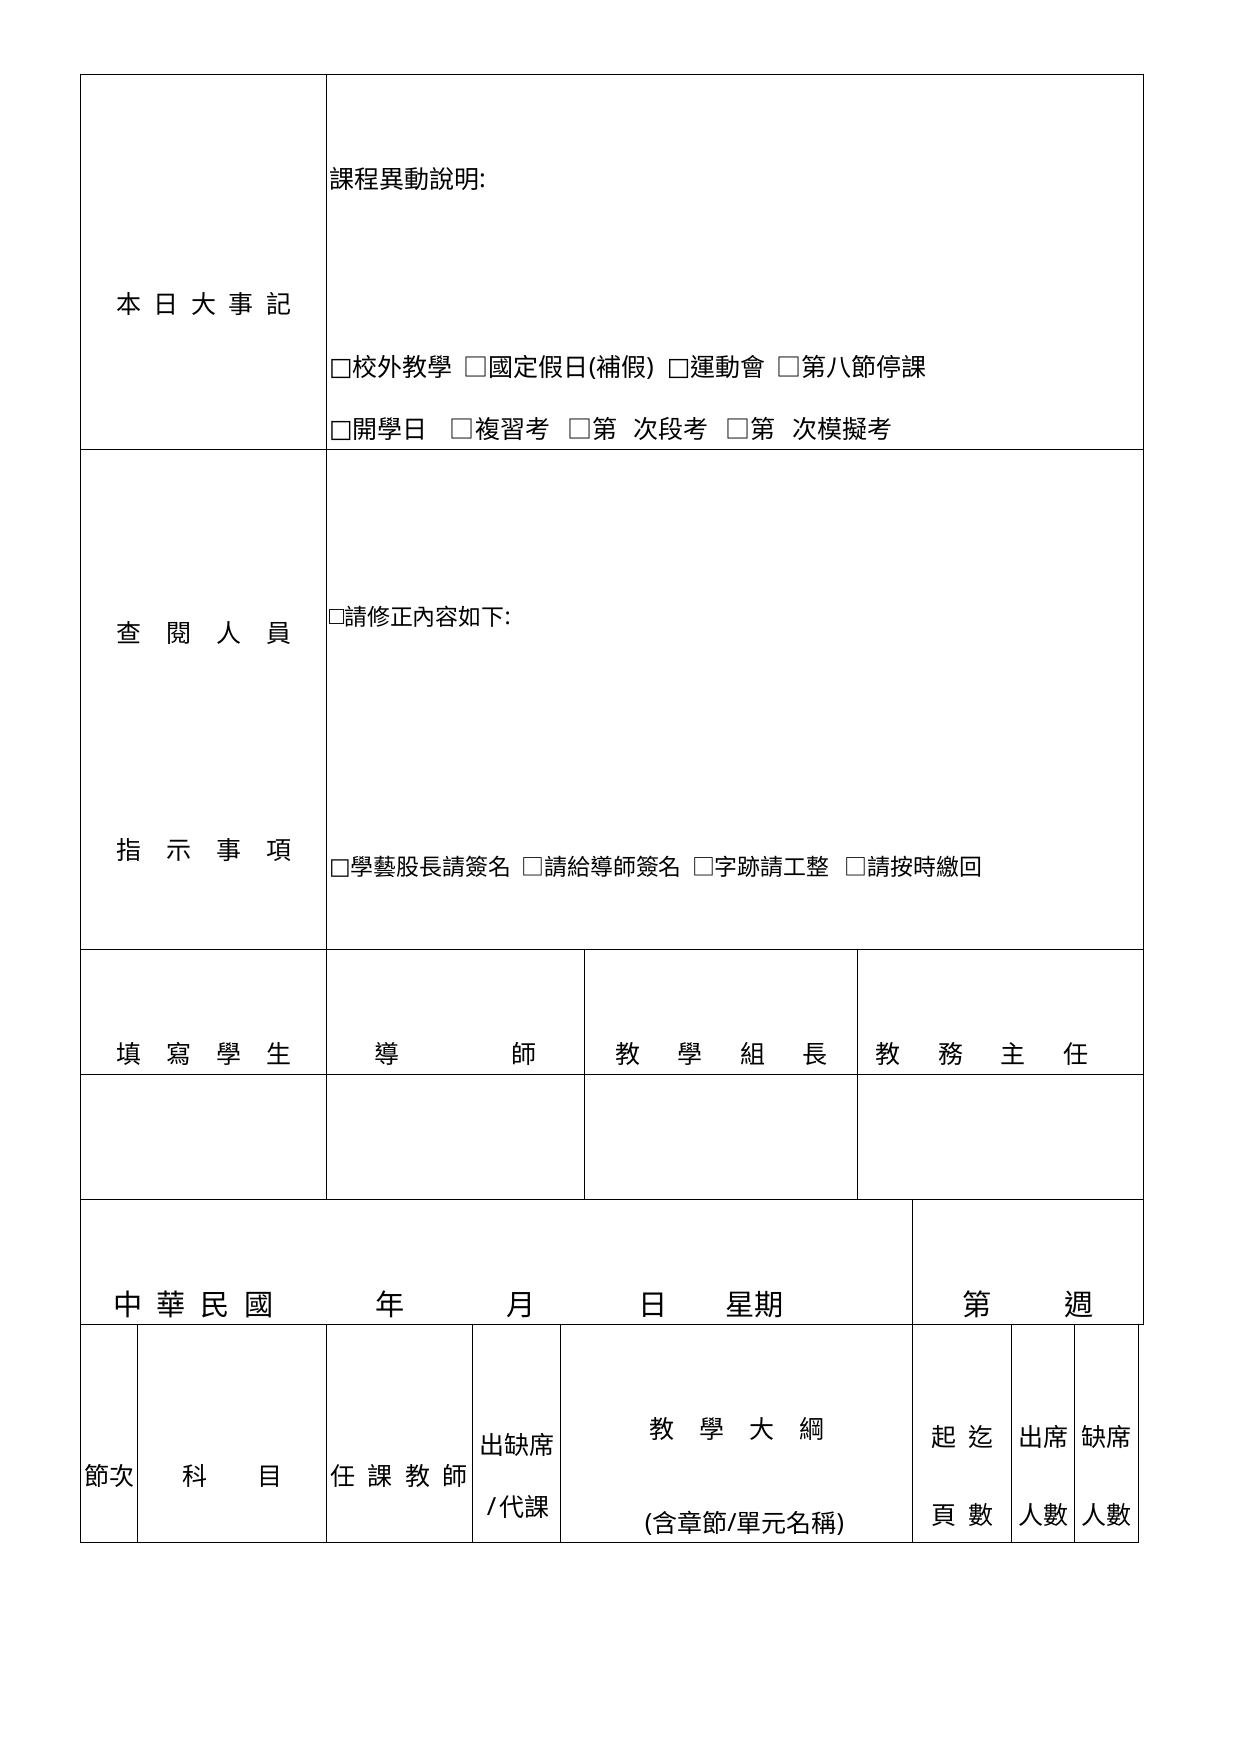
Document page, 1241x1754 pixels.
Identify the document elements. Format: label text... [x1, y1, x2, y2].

table_cell [327, 1075, 584, 1198]
table_cell 缺席 人數 [1075, 1325, 1138, 1542]
table_cell 填 寫 學 生 [81, 950, 326, 1073]
table_cell [81, 1075, 326, 1198]
table_cell [1139, 1325, 1143, 1542]
table_cell 教 學 組 長 [585, 950, 857, 1073]
table_cell 起 迄 頁 數 [913, 1325, 1011, 1542]
table_cell 出席 人數 [1012, 1325, 1074, 1542]
table_cell 出缺席/代課 [473, 1325, 560, 1542]
table_cell 教 務 主 任 [858, 950, 1143, 1073]
table_cell 導 師 [327, 950, 584, 1073]
table_cell [858, 1075, 1143, 1198]
table_cell 節次 [81, 1325, 137, 1542]
table_cell 科 目 [138, 1325, 326, 1542]
table_cell □請修正內容如下: □學藝股長請簽名 □請給導師簽名 □字跡請工整 □請按時繳回 [327, 450, 1143, 948]
table_cell 查 閱 人 員 指 示 事 項 [81, 450, 326, 948]
table_cell 課程異動說明: □校外教學 □國定假日(補假) □運動會 □第八節停課 □開學日 □複習考 □第 次段考 □第 次模擬考 [327, 75, 1143, 448]
table_cell 中 華 民 國 年 月 日 星期 [81, 1200, 912, 1323]
table_cell 第 週 [913, 1200, 1143, 1323]
table_cell [585, 1075, 857, 1198]
table_cell 任 課 教 師 [327, 1325, 472, 1542]
table_cell 教 學 大 綱 (含章節/單元名稱) [561, 1325, 912, 1542]
table_cell 本 日 大 事 記 [81, 75, 326, 448]
